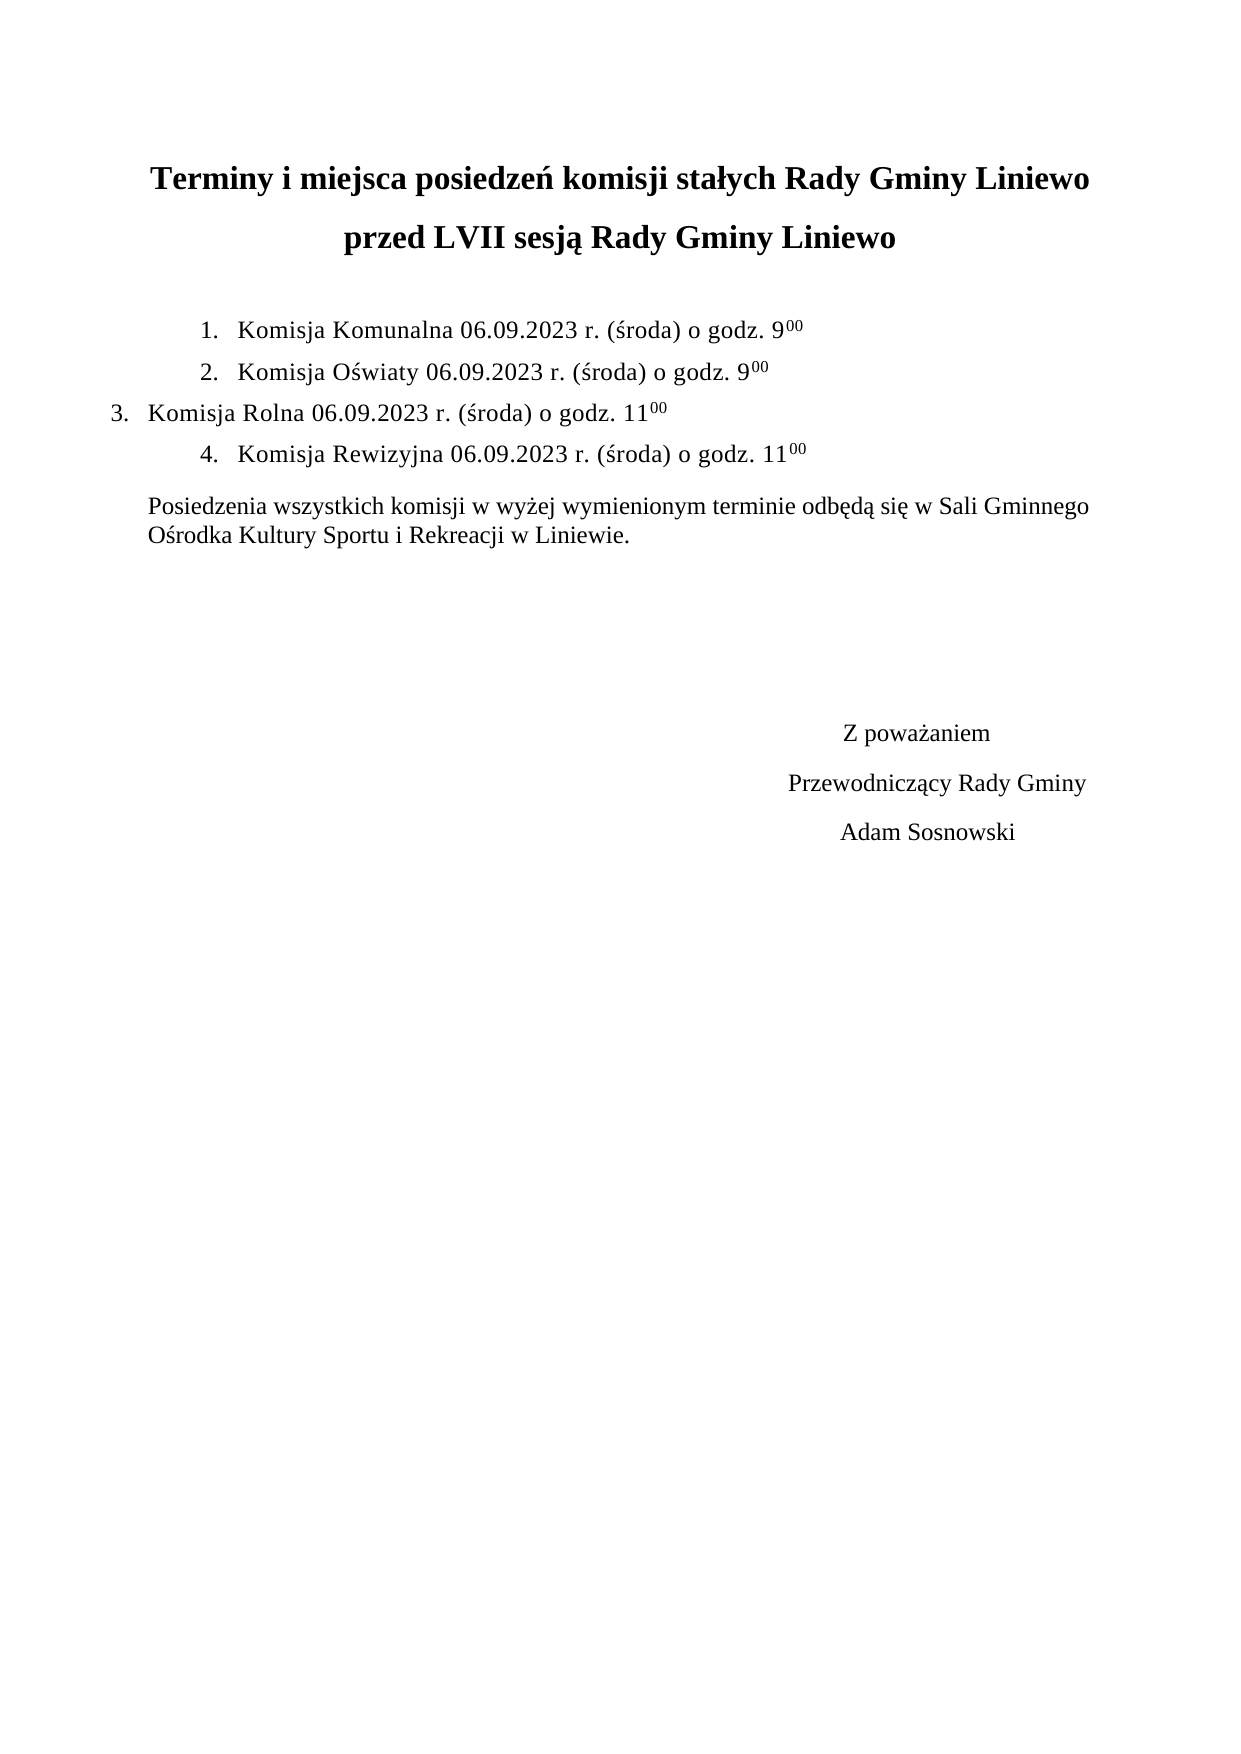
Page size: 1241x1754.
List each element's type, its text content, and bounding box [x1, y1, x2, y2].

text Z poważaniem [811, 718, 1093, 747]
list Komisja Oświaty 06.09.2023 r. (środa) o godz. 900 [200, 357, 1093, 386]
list Komisja Rewizyjna 06.09.2023 r. (środa) o godz. 1100 [200, 439, 1093, 468]
text Adam Sosnowski [738, 817, 1093, 846]
list Komisja Komunalna 06.09.2023 r. (środa) o godz. 900 [200, 316, 1093, 344]
text przed LVII sesją Rady Gminy Liniewo [148, 217, 1093, 256]
text Przewodniczący Rady Gminy [148, 768, 1093, 796]
text Posiedzenia wszystkich komisji w wyżej wymienionym terminie odbędą się w Sali Gminnego Ośrodka Kultury Sportu i Rekreacji w Liniewie. [148, 491, 1093, 548]
text Terminy i miejsca posiedzeń komisji stałych Rady Gminy Liniewo [148, 158, 1093, 196]
list Komisja Rolna 06.09.2023 r. (środa) o godz. 1100 [110, 398, 1093, 427]
